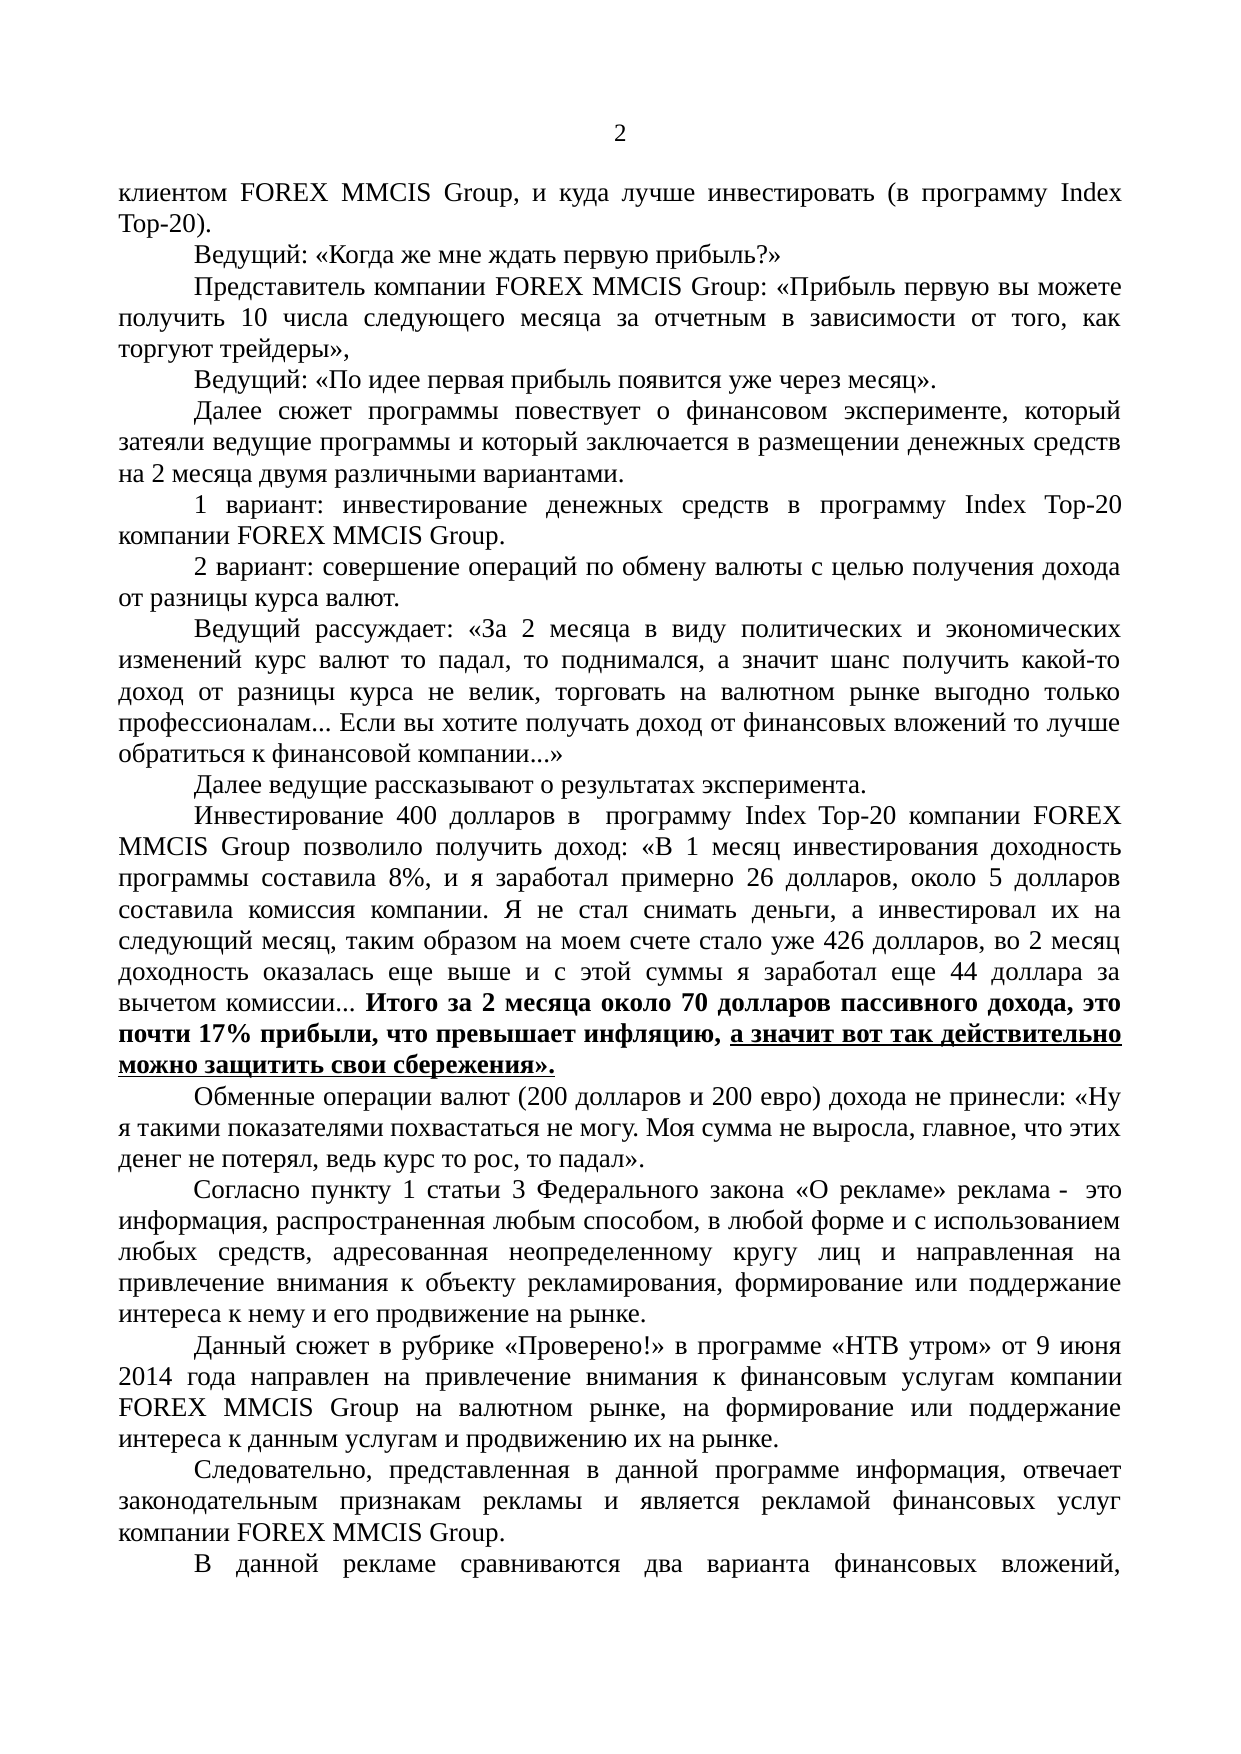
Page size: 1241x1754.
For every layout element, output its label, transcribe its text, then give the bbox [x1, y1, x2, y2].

text Данный сюжет в рубрике «Проверено!» в программе «НТВ утром» от 9 июня 2014 года направлен на привлечение внимания к финансовым услугам компании FOREX MMCIS Group на валютном рынке, на формирование или поддержание интереса к данным услугам и продвижению их на рынке. [118, 1329, 1122, 1453]
text 1 вариант: инвестирование денежных средств в программу Index Top-20 компании FOREX MMCIS Group. [118, 488, 1122, 550]
text Ведущий: «Когда же мне ждать первую прибыль?» [118, 239, 1122, 270]
text Ведущий: «По идее первая прибыль появится уже через месяц». [118, 363, 1122, 394]
text Инвестирование 400 долларов в программу Index Top-20 компании FOREX MMCIS Group позволило получить доход: «В 1 месяц инвестирования доходность программы составила 8%, и я заработал примерно 26 долларов, около 5 долларов составила комиссия компании. Я не стал снимать деньги, а инвестировал их на следующий месяц, таким образом на моем счете стало уже 426 долларов, во 2 месяц доходность оказалась еще выше и с этой суммы я заработал еще 44 доллара за вычетом комиссии... Итого за 2 месяца около 70 долларов пассивного дохода, это почти 17% прибыли, что превышает инфляцию, а значит вот так действительно можно защитить свои сбережения». [118, 799, 1122, 1079]
text Ведущий рассуждает: «За 2 месяца в виду политических и экономических изменений курс валют то падал, то поднимался, а значит шанс получить какой-то доход от разницы курса не велик, торговать на валютном рынке выгодно только профессионалам... Если вы хотите получать доход от финансовых вложений то лучше обратиться к финансовой компании...» [118, 612, 1122, 768]
text клиентом FOREX MMCIS Group, и куда лучше инвестировать (в программу Index Top-20). [118, 176, 1122, 239]
text Следовательно, представленная в данной программе информация, отвечает законодательным признакам рекламы и является рекламой финансовых услуг компании FOREX MMCIS Group. [118, 1453, 1122, 1547]
text Далее сюжет программы повествует о финансовом эксперименте, который затеяли ведущие программы и который заключается в размещении денежных средств на 2 месяца двумя различными вариантами. [118, 394, 1122, 488]
text Согласно пункту 1 статьи 3 Федерального закона «О рекламе» реклама - это информация, распространенная любым способом, в любой форме и с использованием любых средств, адресованная неопределенному кругу лиц и направленная на привлечение внимания к объекту рекламирования, формирование или поддержание интереса к нему и его продвижение на рынке. [118, 1173, 1122, 1329]
text Обменные операции валют (200 долларов и 200 евро) дохода не принесли: «Ну я такими показателями похвастаться не могу. Моя сумма не выросла, главное, что этих денег не потерял, ведь курс то рос, то падал». [118, 1079, 1122, 1173]
text Представитель компании FOREX MMCIS Group: «Прибыль первую вы можете получить 10 числа следующего месяца за отчетным в зависимости от того, как торгуют трейдеры», [118, 270, 1122, 363]
text Далее ведущие рассказывают о результатах эксперимента. [118, 768, 1122, 799]
text В данной рекламе сравниваются два варианта финансовых вложений, [118, 1547, 1122, 1578]
text 2 вариант: совершение операций по обмену валюты с целью получения дохода от разницы курса валют. [118, 550, 1122, 612]
